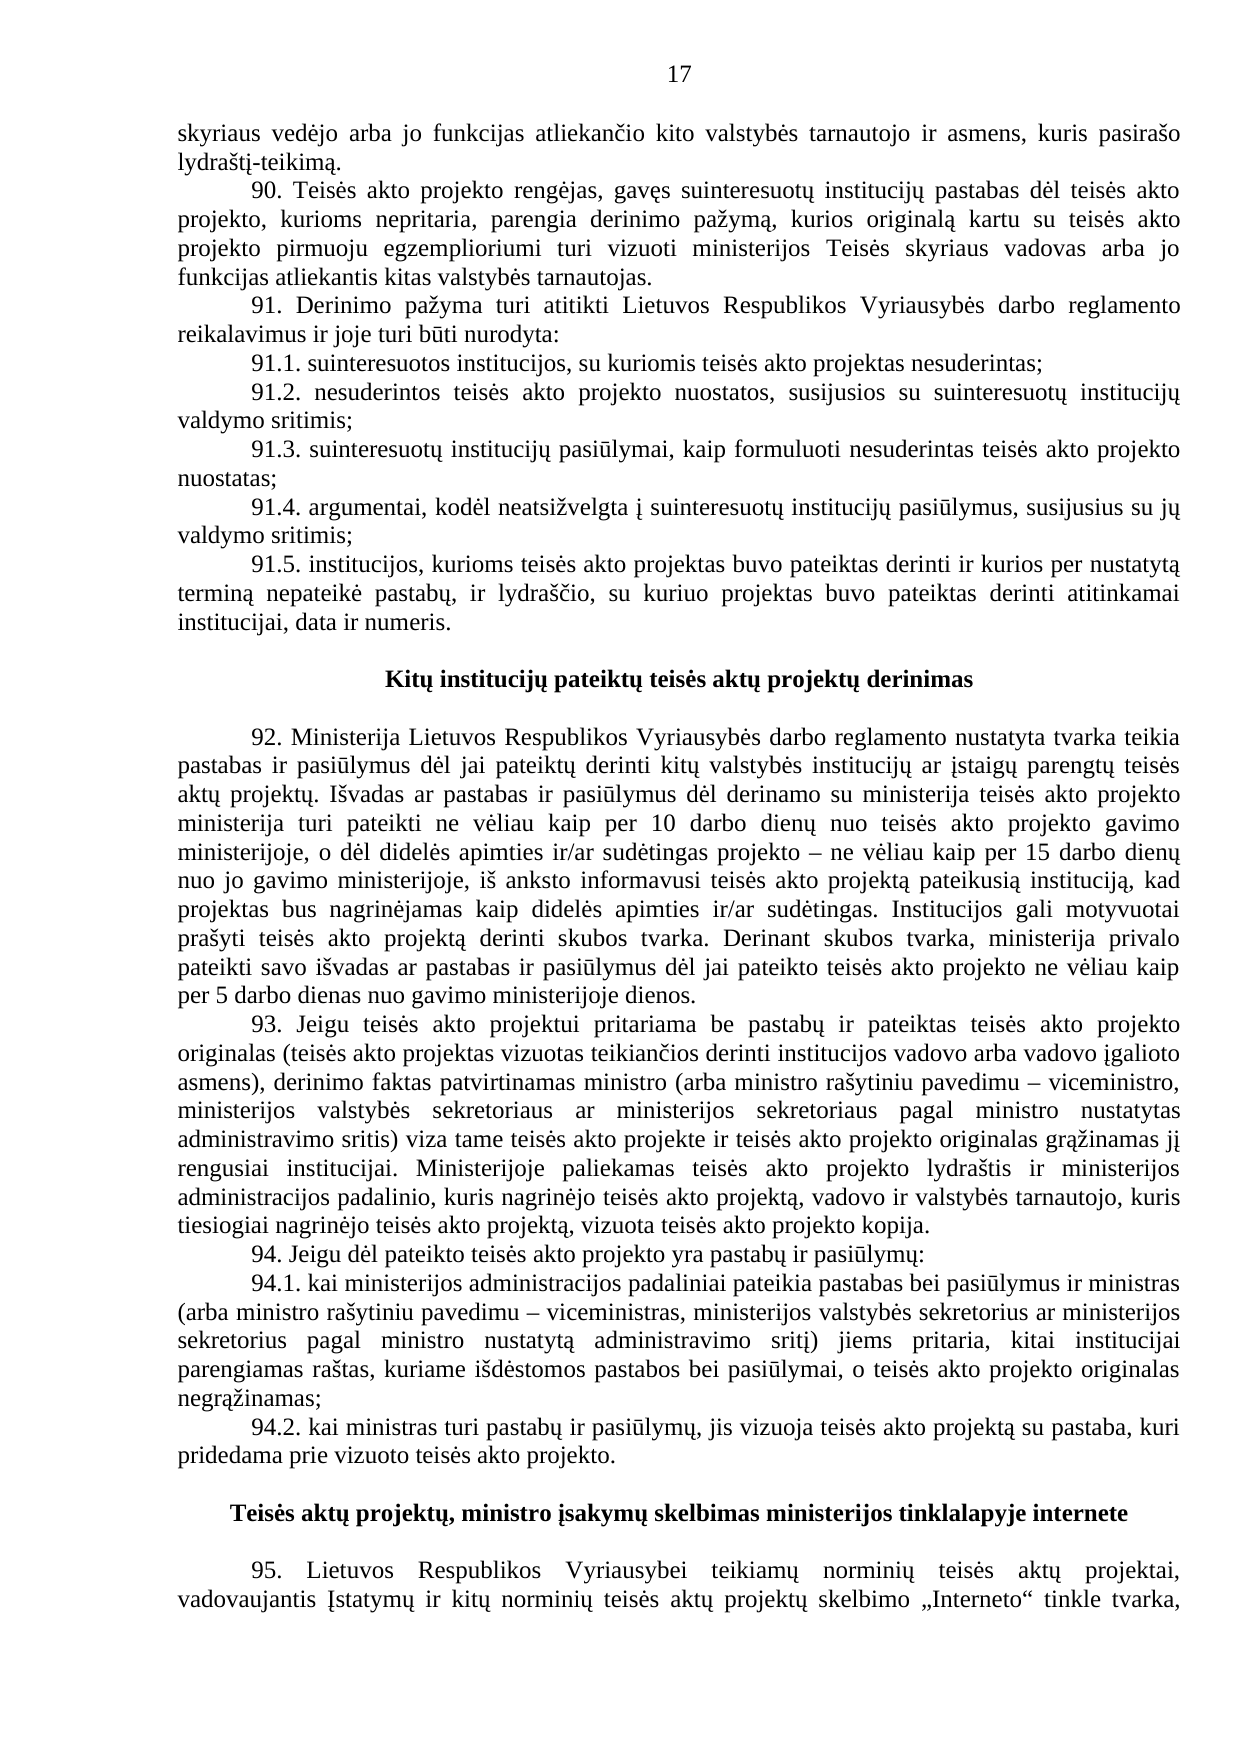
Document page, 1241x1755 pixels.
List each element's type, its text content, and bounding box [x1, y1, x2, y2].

text 91.2. nesuderintos teisės akto projekto nuostatos, susijusios su suinteresuotų institucijų valdymo sritimis; [177, 377, 1181, 434]
text 93. Jeigu teisės akto projektui pritariama be pastabų ir pateiktas teisės akto projekto originalas (teisės akto projektas vizuotas teikiančios derinti institucijos vadovo arba vadovo įgalioto asmens), derinimo faktas patvirtinamas ministro (arba ministro rašytiniu pavedimu – viceministro, ministerijos valstybės sekretoriaus ar ministerijos sekretoriaus pagal ministro nustatytas administravimo sritis) viza tame teisės akto projekte ir teisės akto projekto originalas grąžinamas jį rengusiai institucijai. Ministerijoje paliekamas teisės akto projekto lydraštis ir ministerijos administracijos padalinio, kuris nagrinėjo teisės akto projektą, vadovo ir valstybės tarnautojo, kuris tiesiogiai nagrinėjo teisės akto projektą, vizuota teisės akto projekto kopija. [177, 1009, 1181, 1239]
text Kitų institucijų pateiktų teisės aktų projektų derinimas [177, 664, 1181, 693]
text 91. Derinimo pažyma turi atitikti Lietuvos Respublikos Vyriausybės darbo reglamento reikalavimus ir joje turi būti nurodyta: [177, 291, 1181, 348]
text 94.2. kai ministras turi pastabų ir pasiūlymų, jis vizuoja teisės akto projektą su pastaba, kuri pridedama prie vizuoto teisės akto projekto. [177, 1412, 1181, 1469]
text 91.4. argumentai, kodėl neatsižvelgta į suinteresuotų institucijų pasiūlymus, susijusius su jų valdymo sritimis; [177, 492, 1181, 549]
text Teisės aktų projektų, ministro įsakymų skelbimas ministerijos tinklalapyje internete [177, 1498, 1181, 1527]
text 91.1. suinteresuotos institucijos, su kuriomis teisės akto projektas nesuderintas; [177, 348, 1181, 377]
text 95. Lietuvos Respublikos Vyriausybei teikiamų norminių teisės aktų projektai, vadovaujantis Įstatymų ir kitų norminių teisės aktų projektų skelbimo „Interneto“ tinkle tvarka, [177, 1556, 1181, 1613]
text 94.1. kai ministerijos administracijos padaliniai pateikia pastabas bei pasiūlymus ir ministras (arba ministro rašytiniu pavedimu – viceministras, ministerijos valstybės sekretorius ar ministerijos sekretorius pagal ministro nustatytą administravimo sritį) jiems pritaria, kitai institucijai parengiamas raštas, kuriame išdėstomos pastabos bei pasiūlymai, o teisės akto projekto originalas negrąžinamas; [177, 1268, 1181, 1412]
text 92. Ministerija Lietuvos Respublikos Vyriausybės darbo reglamento nustatyta tvarka teikia pastabas ir pasiūlymus dėl jai pateiktų derinti kitų valstybės institucijų ar įstaigų parengtų teisės aktų projektų. Išvadas ar pastabas ir pasiūlymus dėl derinamo su ministerija teisės akto projekto ministerija turi pateikti ne vėliau kaip per 10 darbo dienų nuo teisės akto projekto gavimo ministerijoje, o dėl didelės apimties ir/ar sudėtingas projekto – ne vėliau kaip per 15 darbo dienų nuo jo gavimo ministerijoje, iš anksto informavusi teisės akto projektą pateikusią instituciją, kad projektas bus nagrinėjamas kaip didelės apimties ir/ar sudėtingas. Institucijos gali motyvuotai prašyti teisės akto projektą derinti skubos tvarka. Derinant skubos tvarka, ministerija privalo pateikti savo išvadas ar pastabas ir pasiūlymus dėl jai pateikto teisės akto projekto ne vėliau kaip per 5 darbo dienas nuo gavimo ministerijoje dienos. [177, 722, 1181, 1009]
text 91.3. suinteresuotų institucijų pasiūlymai, kaip formuluoti nesuderintas teisės akto projekto nuostatas; [177, 434, 1181, 492]
text 90. Teisės akto projekto rengėjas, gavęs suinteresuotų institucijų pastabas dėl teisės akto projekto, kurioms nepritaria, parengia derinimo pažymą, kurios originalą kartu su teisės akto projekto pirmuoju egzemplioriumi turi vizuoti ministerijos Teisės skyriaus vadovas arba jo funkcijas atliekantis kitas valstybės tarnautojas. [177, 176, 1181, 291]
text 94. Jeigu dėl pateikto teisės akto projekto yra pastabų ir pasiūlymų: [177, 1239, 1181, 1268]
text 91.5. institucijos, kurioms teisės akto projektas buvo pateiktas derinti ir kurios per nustatytą terminą nepateikė pastabų, ir lydraščio, su kuriuo projektas buvo pateiktas derinti atitinkamai institucijai, data ir numeris. [177, 549, 1181, 636]
text skyriaus vedėjo arba jo funkcijas atliekančio kito valstybės tarnautojo ir asmens, kuris pasirašo lydraštį-teikimą. [177, 118, 1181, 176]
